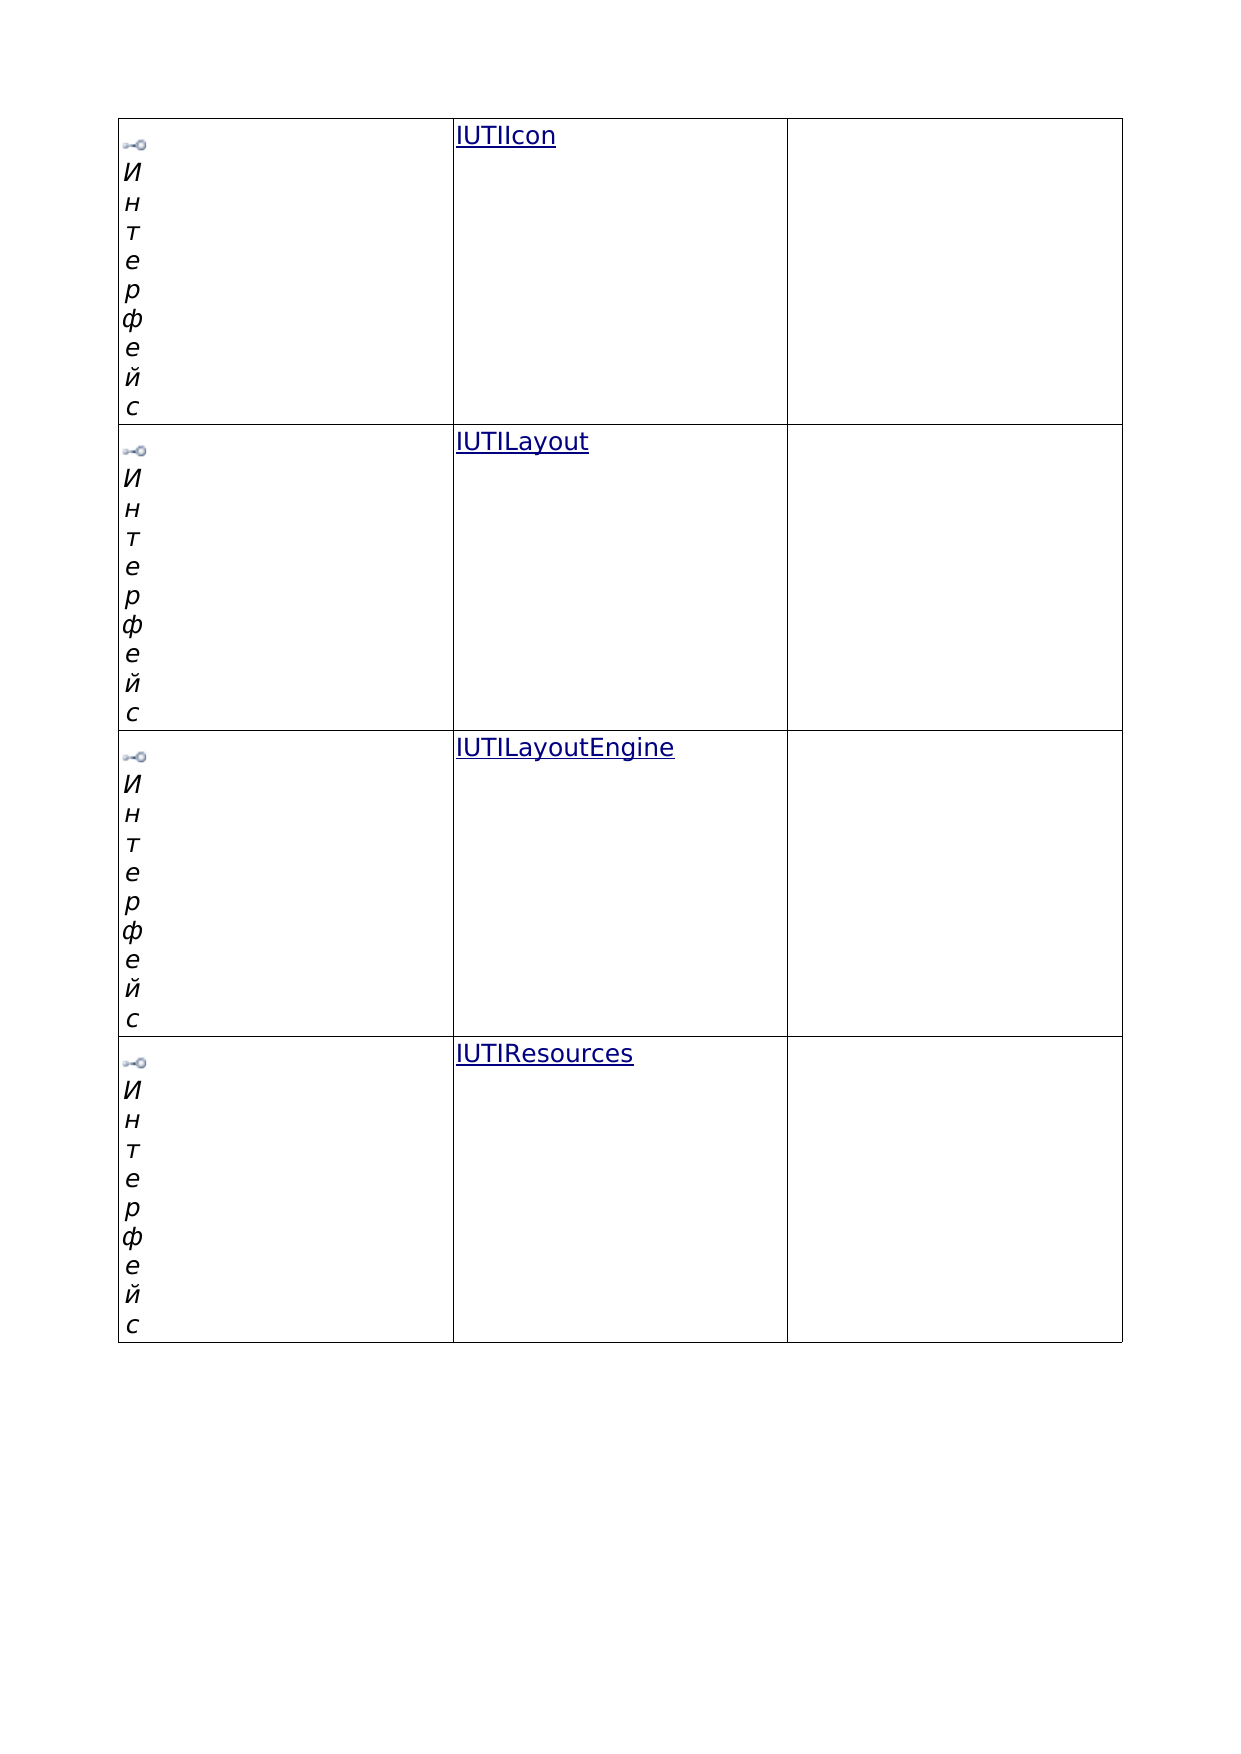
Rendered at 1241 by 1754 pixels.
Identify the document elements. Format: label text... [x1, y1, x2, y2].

table_cell [788, 119, 1122, 424]
picture [121, 133, 147, 159]
table_cell IUTILayout [454, 425, 787, 730]
table_cell [788, 1037, 1122, 1342]
table_cell [788, 731, 1122, 1036]
table_cell [119, 119, 453, 424]
table_cell [119, 425, 453, 730]
table_cell IUTIResources [454, 1037, 787, 1342]
table_cell [788, 425, 1122, 730]
table_cell [119, 1037, 453, 1342]
picture [121, 745, 147, 771]
table_cell IUTIIcon [454, 119, 787, 424]
table_cell IUTILayoutEngine [454, 731, 787, 1036]
picture [121, 439, 147, 465]
table_cell [119, 731, 453, 1036]
picture [121, 1051, 147, 1077]
